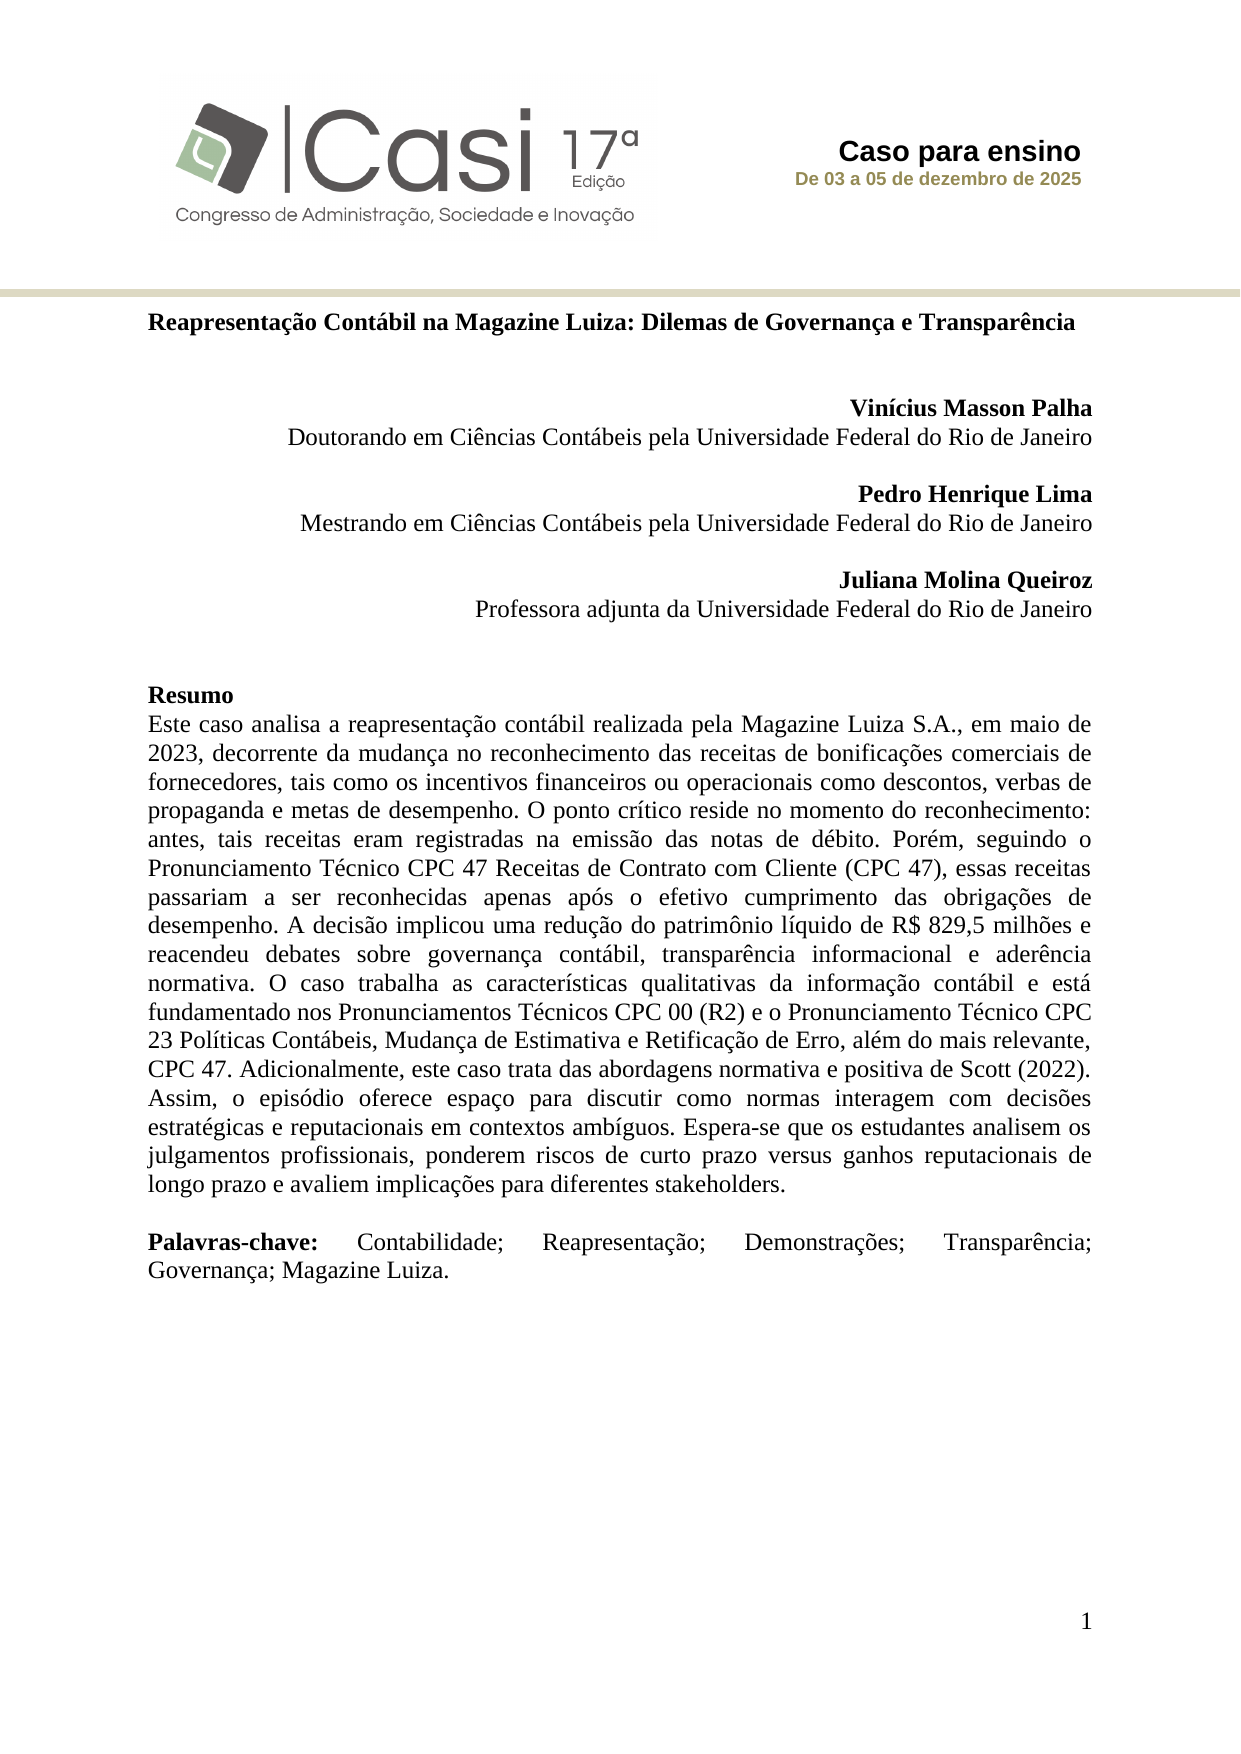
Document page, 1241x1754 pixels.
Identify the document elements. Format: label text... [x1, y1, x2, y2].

text Doutorando em Ciências Contábeis pela Universidade Federal do Rio de Janeiro [148, 422, 1092, 451]
text Mestrando em Ciências Contábeis pela Universidade Federal do Rio de Janeiro [148, 508, 1092, 537]
text Resumo Este caso analisa a reapresentação contábil realizada pela Magazine Luiza S.A., em maio de 2023, decorrente da mudança no reconhecimento das receitas de bonificações comerciais de fornecedores, tais como os incentivos financeiros ou operacionais como descontos, verbas de propaganda e metas de desempenho. O ponto crítico reside no momento do reconhecimento: antes, tais receitas eram registradas na emissão das notas de débito. Porém, seguindo o Pronunciamento Técnico CPC 47 Receitas de Contrato com Cliente (CPC 47), essas receitas passariam a ser reconhecidas apenas após o efetivo cumprimento das obrigações de desempenho. A decisão implicou uma redução do patrimônio líquido de R$ 829,5 milhões e reacendeu debates sobre governança contábil, transparência informacional e aderência normativa. O caso trabalha as características qualitativas da informação contábil e está fundamentado nos Pronunciamentos Técnicos CPC 00 (R2) e o Pronunciamento Técnico CPC 23 Políticas Contábeis, Mudança de Estimativa e Retificação de Erro, além do mais relevante, CPC 47. Adicionalmente, este caso trata das abordagens normativa e positiva de Scott (2022). Assim, o episódio oferece espaço para discutir como normas interagem com decisões estratégicas e reputacionais em contextos ambíguos. Espera-se que os estudantes analisem os julgamentos profissionais, ponderem riscos de curto prazo versus ganhos reputacionais de longo prazo e avaliem implicações para diferentes stakeholders. [148, 681, 1092, 1198]
text Professora adjunta da Universidade Federal do Rio de Janeiro [148, 594, 1092, 623]
text Vinícius Masson Palha [148, 393, 1092, 422]
text Juliana Molina Queiroz [148, 566, 1092, 594]
text Reapresentação Contábil na Magazine Luiza: Dilemas de Governança e Transparência [148, 307, 1092, 336]
text Pedro Henrique Lima [148, 479, 1092, 508]
text Palavras-chave: Contabilidade; Reapresentação; Demonstrações; Transparência; Governança; Magazine Luiza. [148, 1227, 1092, 1284]
